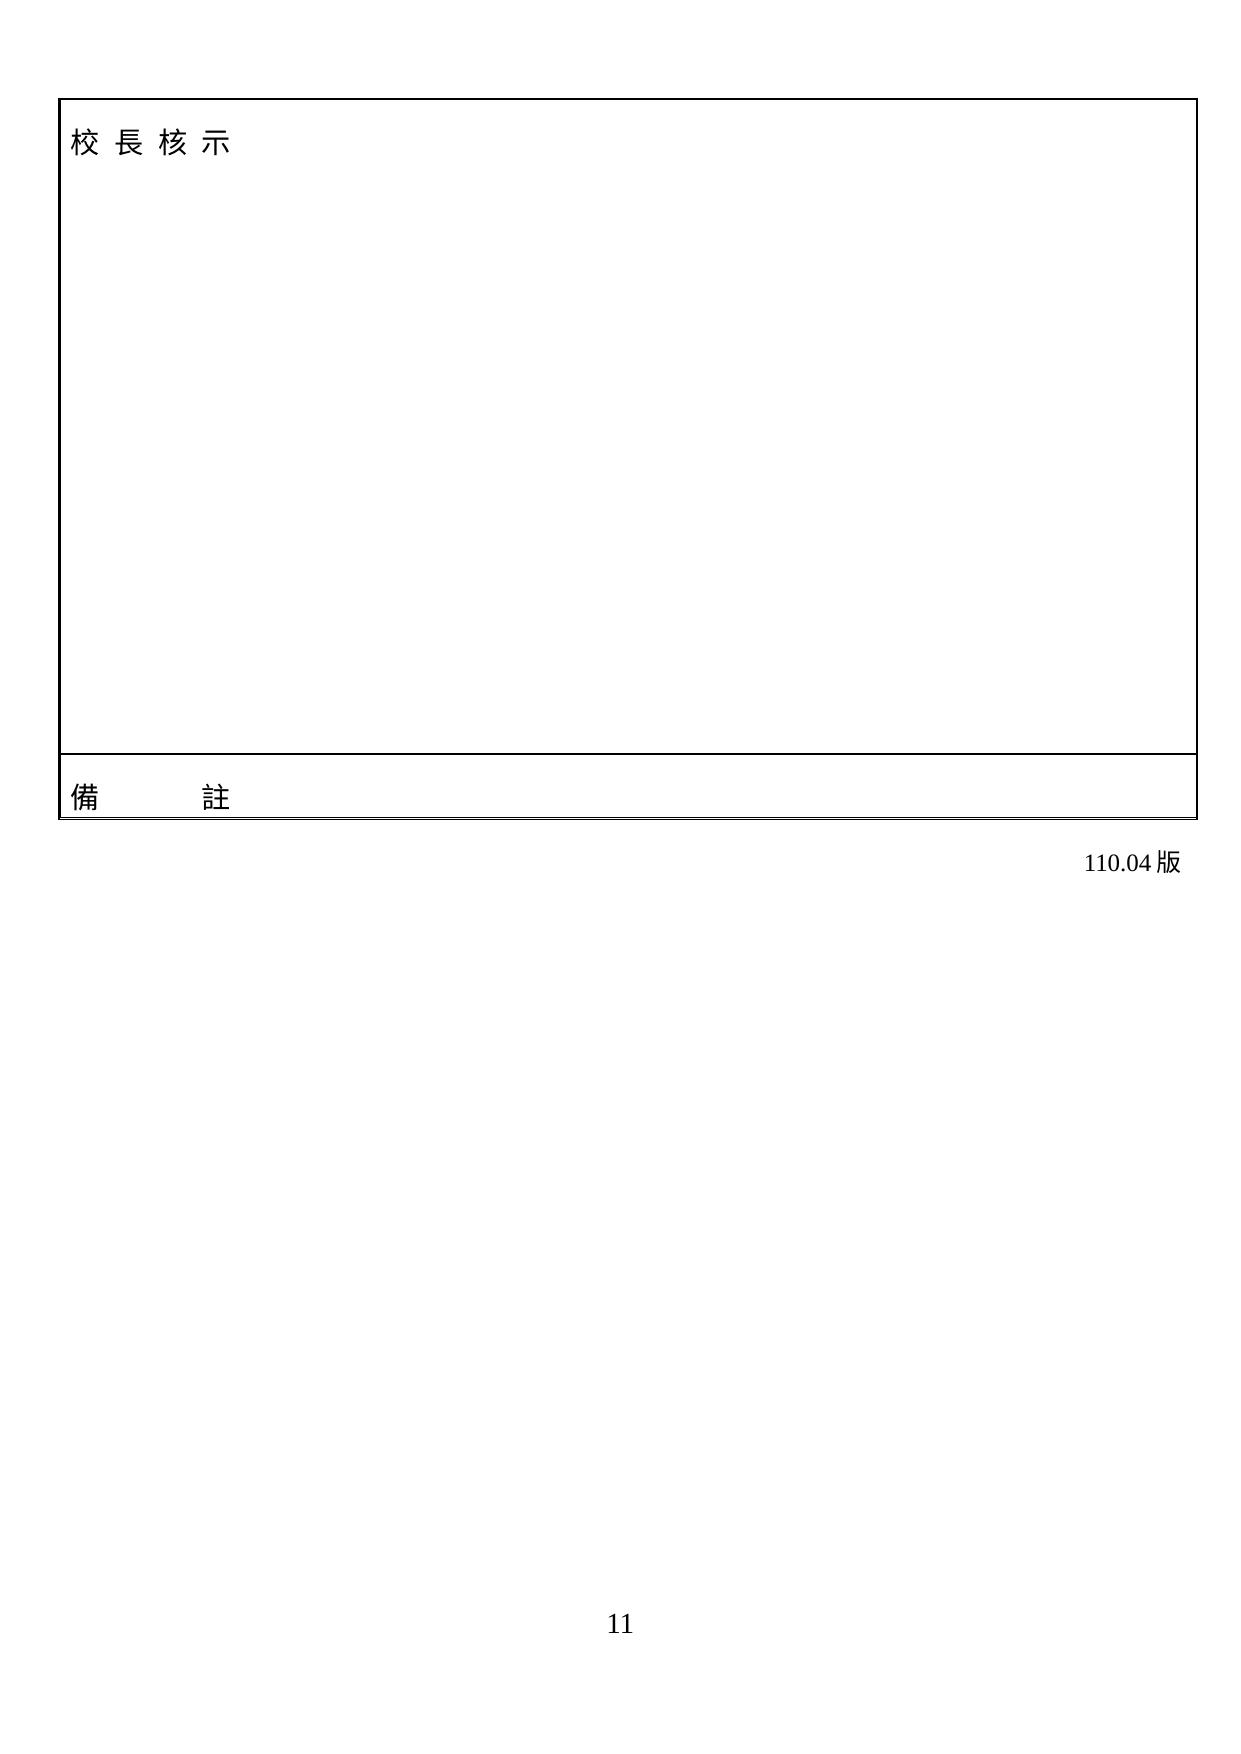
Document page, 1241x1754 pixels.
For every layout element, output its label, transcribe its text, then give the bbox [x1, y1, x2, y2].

text 110.04版 [59, 820, 1181, 881]
table_cell 校 長 核 示 [61, 100, 1196, 752]
table_cell 備 註 [61, 755, 1196, 817]
